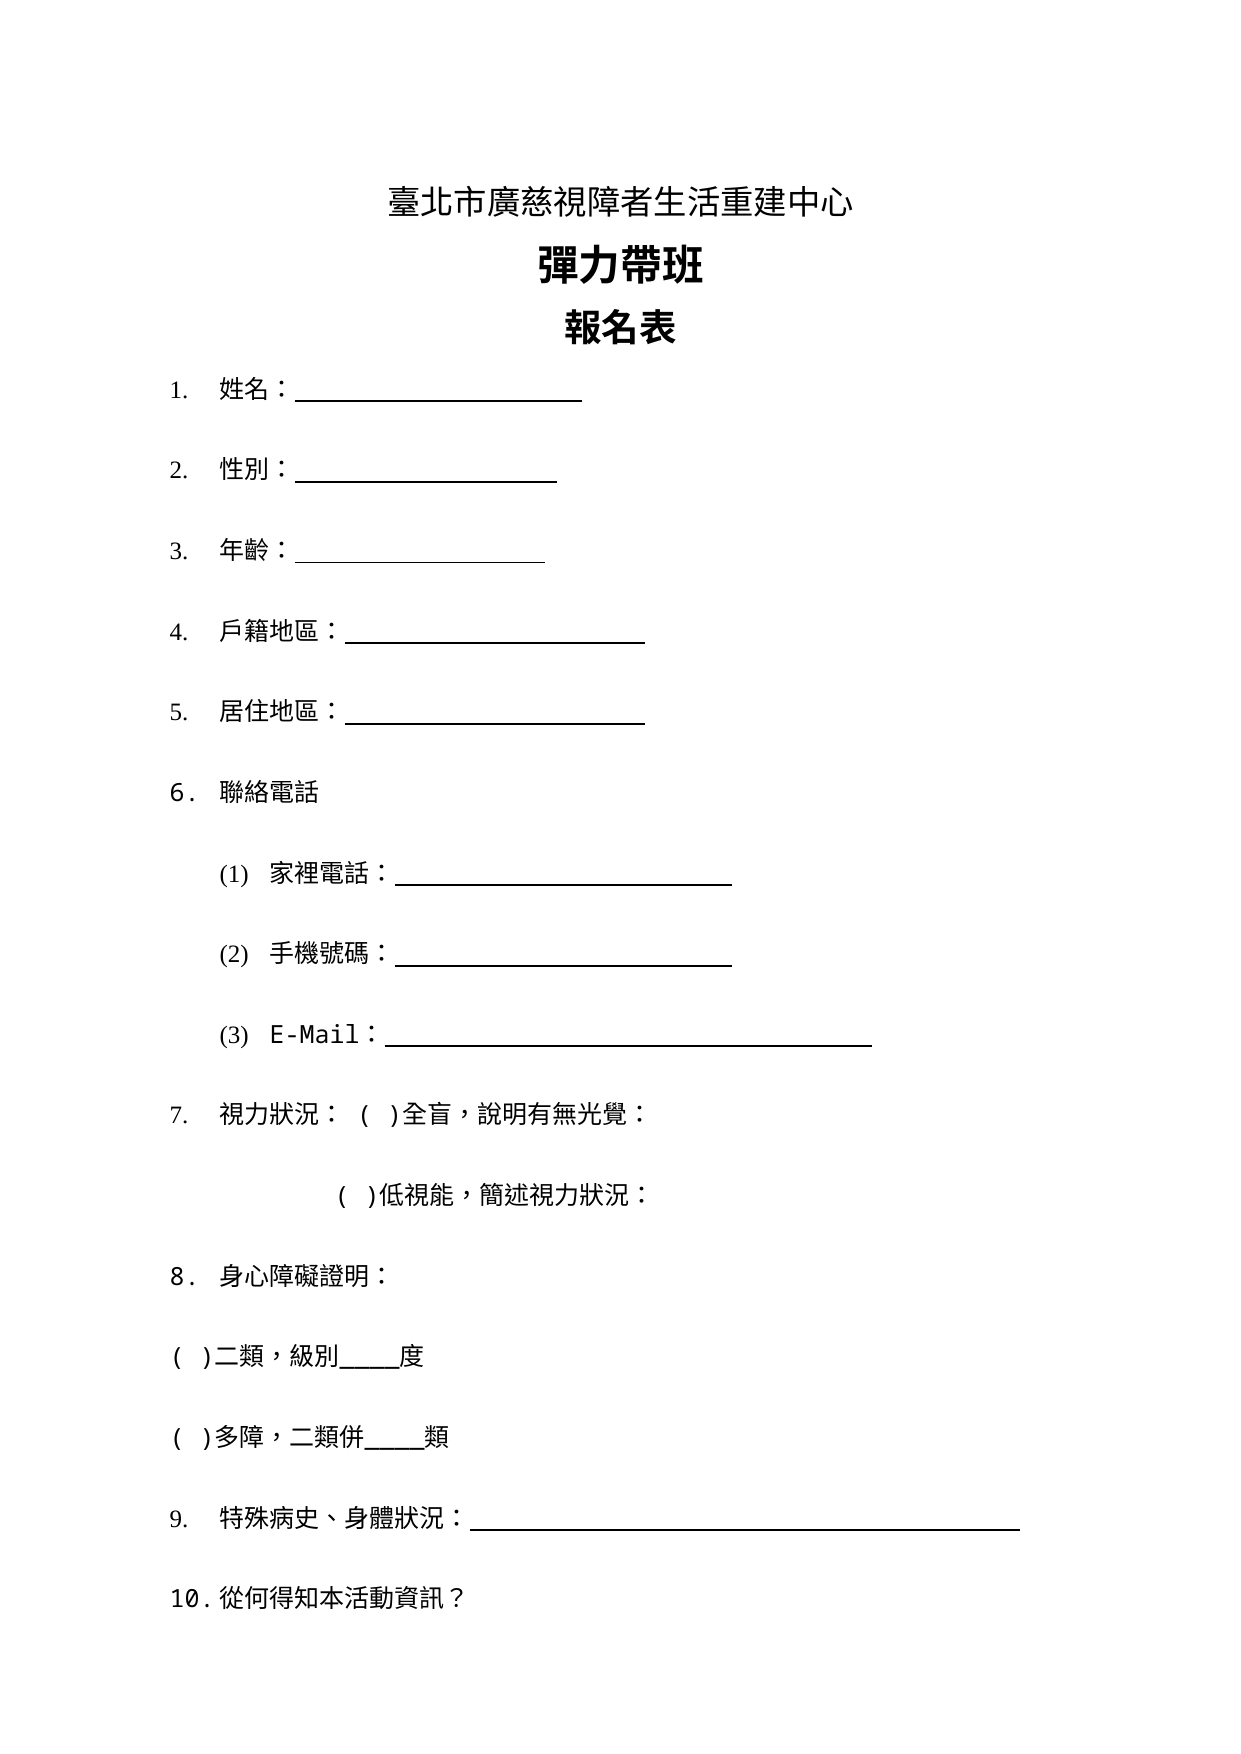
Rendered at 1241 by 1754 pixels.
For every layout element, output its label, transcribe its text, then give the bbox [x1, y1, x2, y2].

list 視力狀況： ( )全盲，說明有無光覺： [169, 1071, 1165, 1134]
list 家裡電話： [219, 829, 1165, 892]
list E-Mail： [219, 991, 1165, 1053]
text ( )二類，級別____度 [169, 1313, 1165, 1376]
text ( )低視能，簡述視力狀況： [169, 1152, 1165, 1214]
list 年齡： [169, 507, 1165, 569]
text 臺北市廣慈視障者生活重建中心 [75, 158, 1165, 221]
text ( )多障，二類併____類 [169, 1394, 1165, 1456]
list 聯絡電話 [169, 749, 1165, 811]
list 姓名： [169, 346, 1165, 408]
list 性別： [169, 426, 1165, 489]
list 手機號碼： [219, 910, 1165, 973]
text 彈力帶班 報名表 [75, 221, 1165, 346]
list 戶籍地區： [169, 588, 1165, 650]
list 居住地區： [169, 668, 1165, 731]
list 特殊病史、身體狀況： [169, 1474, 1165, 1537]
list 身心障礙證明： [169, 1233, 1165, 1295]
list 從何得知本活動資訊？ [169, 1555, 1165, 1618]
